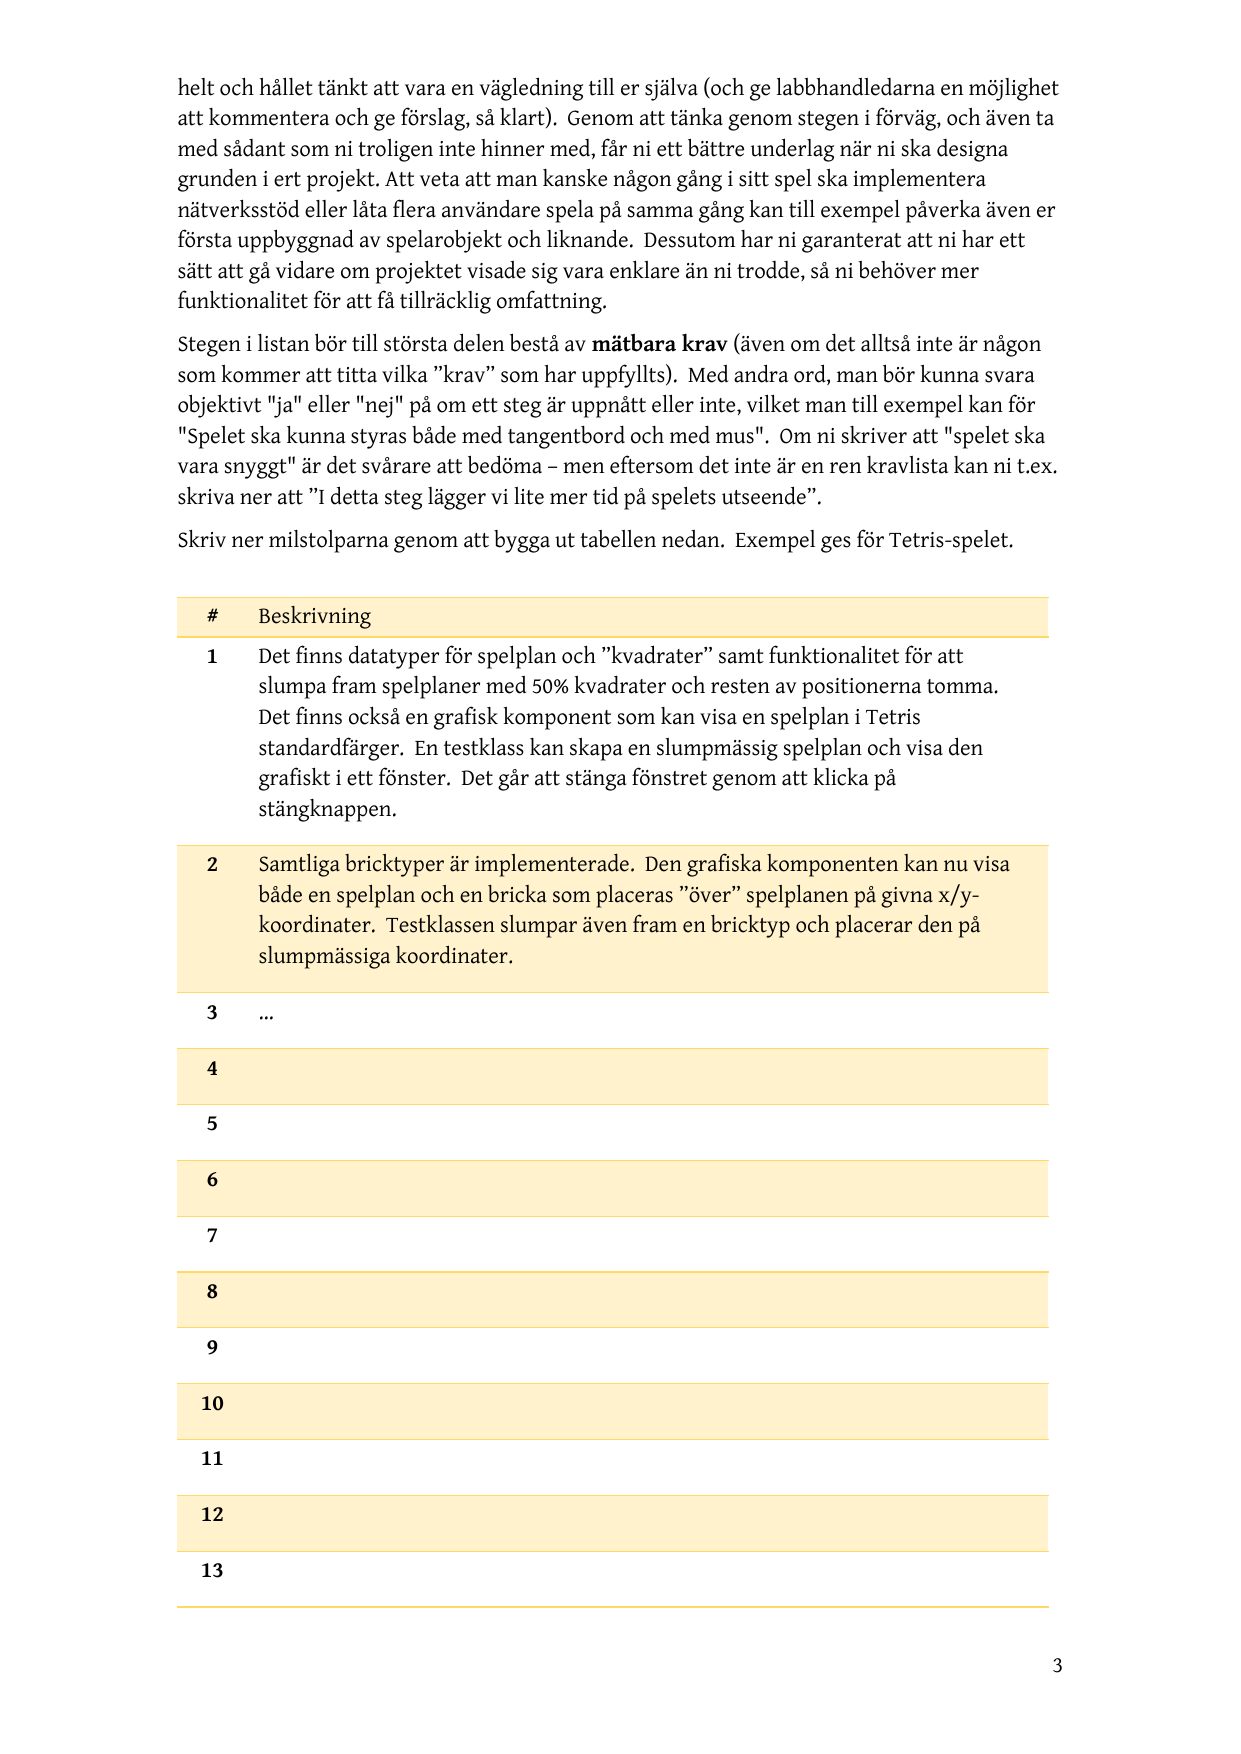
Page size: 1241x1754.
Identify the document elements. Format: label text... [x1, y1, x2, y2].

table_cell [247, 1049, 1048, 1104]
table_header Beskrivning [247, 598, 1048, 636]
table_cell … [247, 993, 1048, 1048]
table_cell 7 [177, 1217, 247, 1271]
table_cell [247, 1273, 1048, 1327]
table_header # [177, 598, 247, 636]
table_cell [247, 1217, 1048, 1271]
table_cell 13 [177, 1552, 247, 1606]
table_cell 4 [177, 1049, 247, 1104]
table_cell 9 [177, 1328, 247, 1383]
table_cell Det finns datatyper för spelplan och ”kvadrater” samt funktionalitet för att slumpa fram spelplaner med 50% kvadrater och resten av positionerna tomma. Det finns också en grafisk komponent som kan visa en spelplan i Tetris standardfärger. En testklass kan skapa en slumpmässig spelplan och visa den grafiskt i ett fönster. Det går att stänga fönstret genom att klicka på stängknappen. [247, 638, 1048, 845]
table_cell [247, 1384, 1048, 1439]
text Skriv ner milstolparna genom att bygga ut tabellen nedan. Exempel ges för Tetris-spelet. [177, 527, 1063, 554]
table_cell [247, 1328, 1048, 1383]
table_cell 6 [177, 1161, 247, 1216]
table_cell 5 [177, 1105, 247, 1160]
table_cell 2 [177, 846, 247, 992]
table_cell 11 [177, 1440, 247, 1495]
table_cell [247, 1552, 1048, 1606]
table_cell 1 [177, 638, 247, 845]
table_cell 10 [177, 1384, 247, 1439]
text Stegen i listan bör till största delen bestå av mätbara krav (även om det alltså inte är någon som kommer att titta vilka ”krav” som har uppfyllts). Med andra ord, man bör kunna svara objektivt "ja" eller "nej" på om ett steg är uppnått eller inte, vilket man till exempel kan för "Spelet ska kunna styras både med tangentbord och med mus". Om ni skriver att "spelet ska vara snyggt" är det svårare att bedöma – men eftersom det inte är en ren kravlista kan ni t.ex. skriva ner att ”I detta steg lägger vi lite mer tid på spelets utseende”. [177, 332, 1063, 511]
table_cell 8 [177, 1273, 247, 1327]
text helt och hållet tänkt att vara en vägledning till er själva (och ge labbhandledarna en möjlighet att kommentera och ge förslag, så klart). Genom att tänka genom stegen i förväg, och även ta med sådant som ni troligen inte hinner med, får ni ett bättre underlag när ni ska designa grunden i ert projekt. Att veta att man kanske någon gång i sitt spel ska implementera nätverksstöd eller låta flera användare spela på samma gång kan till exempel påverka även er första uppbyggnad av spelarobjekt och liknande. Dessutom har ni garanterat att ni har ett sätt att gå vidare om projektet visade sig vara enklare än ni trodde, så ni behöver mer funktionalitet för att få tillräcklig omfattning. [177, 75, 1063, 315]
table_cell [247, 1496, 1048, 1551]
table_cell 12 [177, 1496, 247, 1551]
table_cell [247, 1161, 1048, 1216]
table_cell 3 [177, 993, 247, 1048]
table_cell [247, 1440, 1048, 1495]
table_cell Samtliga bricktyper är implementerade. Den grafiska komponenten kan nu visa både en spelplan och en bricka som placeras ”över” spelplanen på givna x/y-koordinater. Testklassen slumpar även fram en bricktyp och placerar den på slumpmässiga koordinater. [247, 846, 1048, 992]
table_cell [247, 1105, 1048, 1160]
